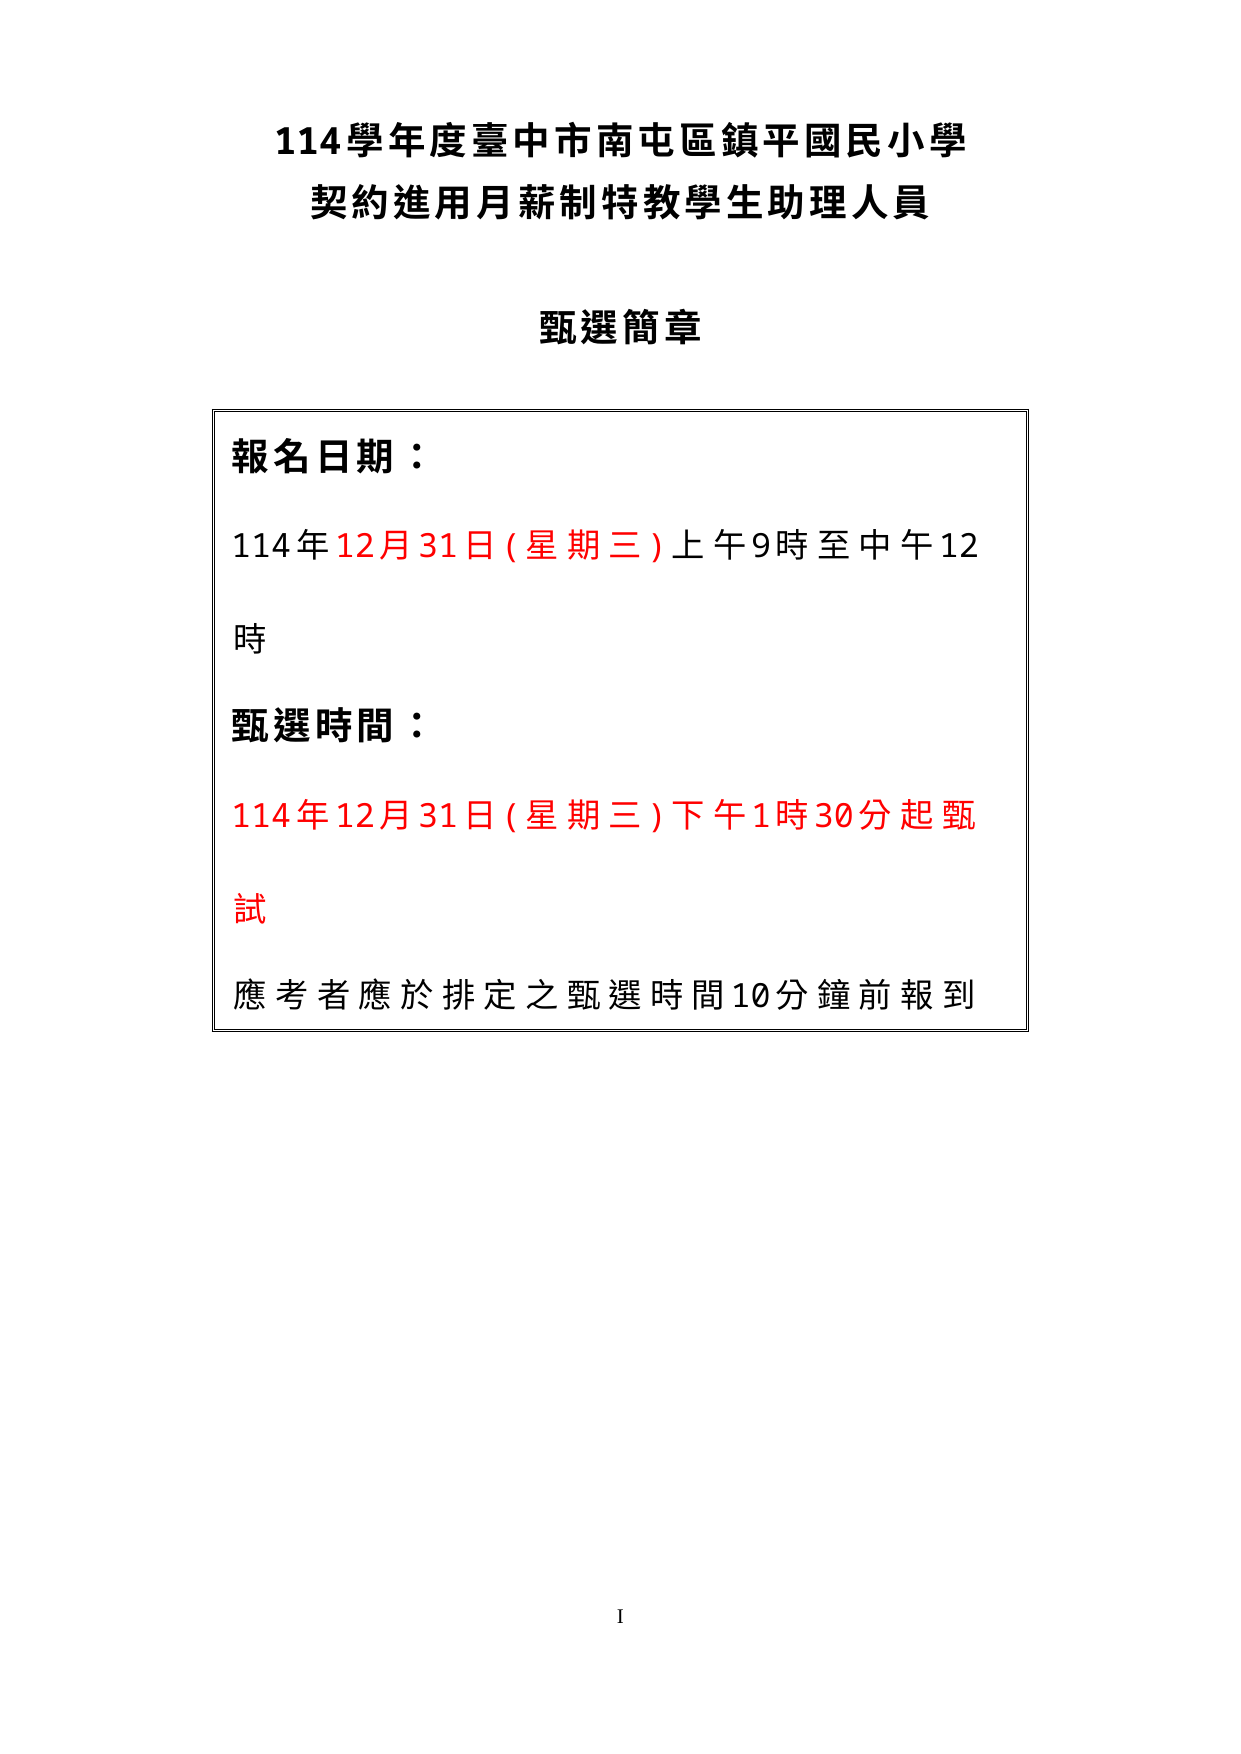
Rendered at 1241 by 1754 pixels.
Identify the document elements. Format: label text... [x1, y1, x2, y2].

text 契約進用月薪制特教學生助理人員 [188, 159, 1052, 221]
text 甄選簡章 [188, 284, 1052, 346]
text 114學年度臺中市南屯區鎮平國民小學 [188, 96, 1052, 159]
table_header 報名日期： 114年12月31日(星期三)上午9時至中午12時 甄選時間： 114年12月31日(星期三)下午1時30分起甄試 應考者應於排定之甄選時間10分鐘前報到 [215, 412, 1026, 1028]
